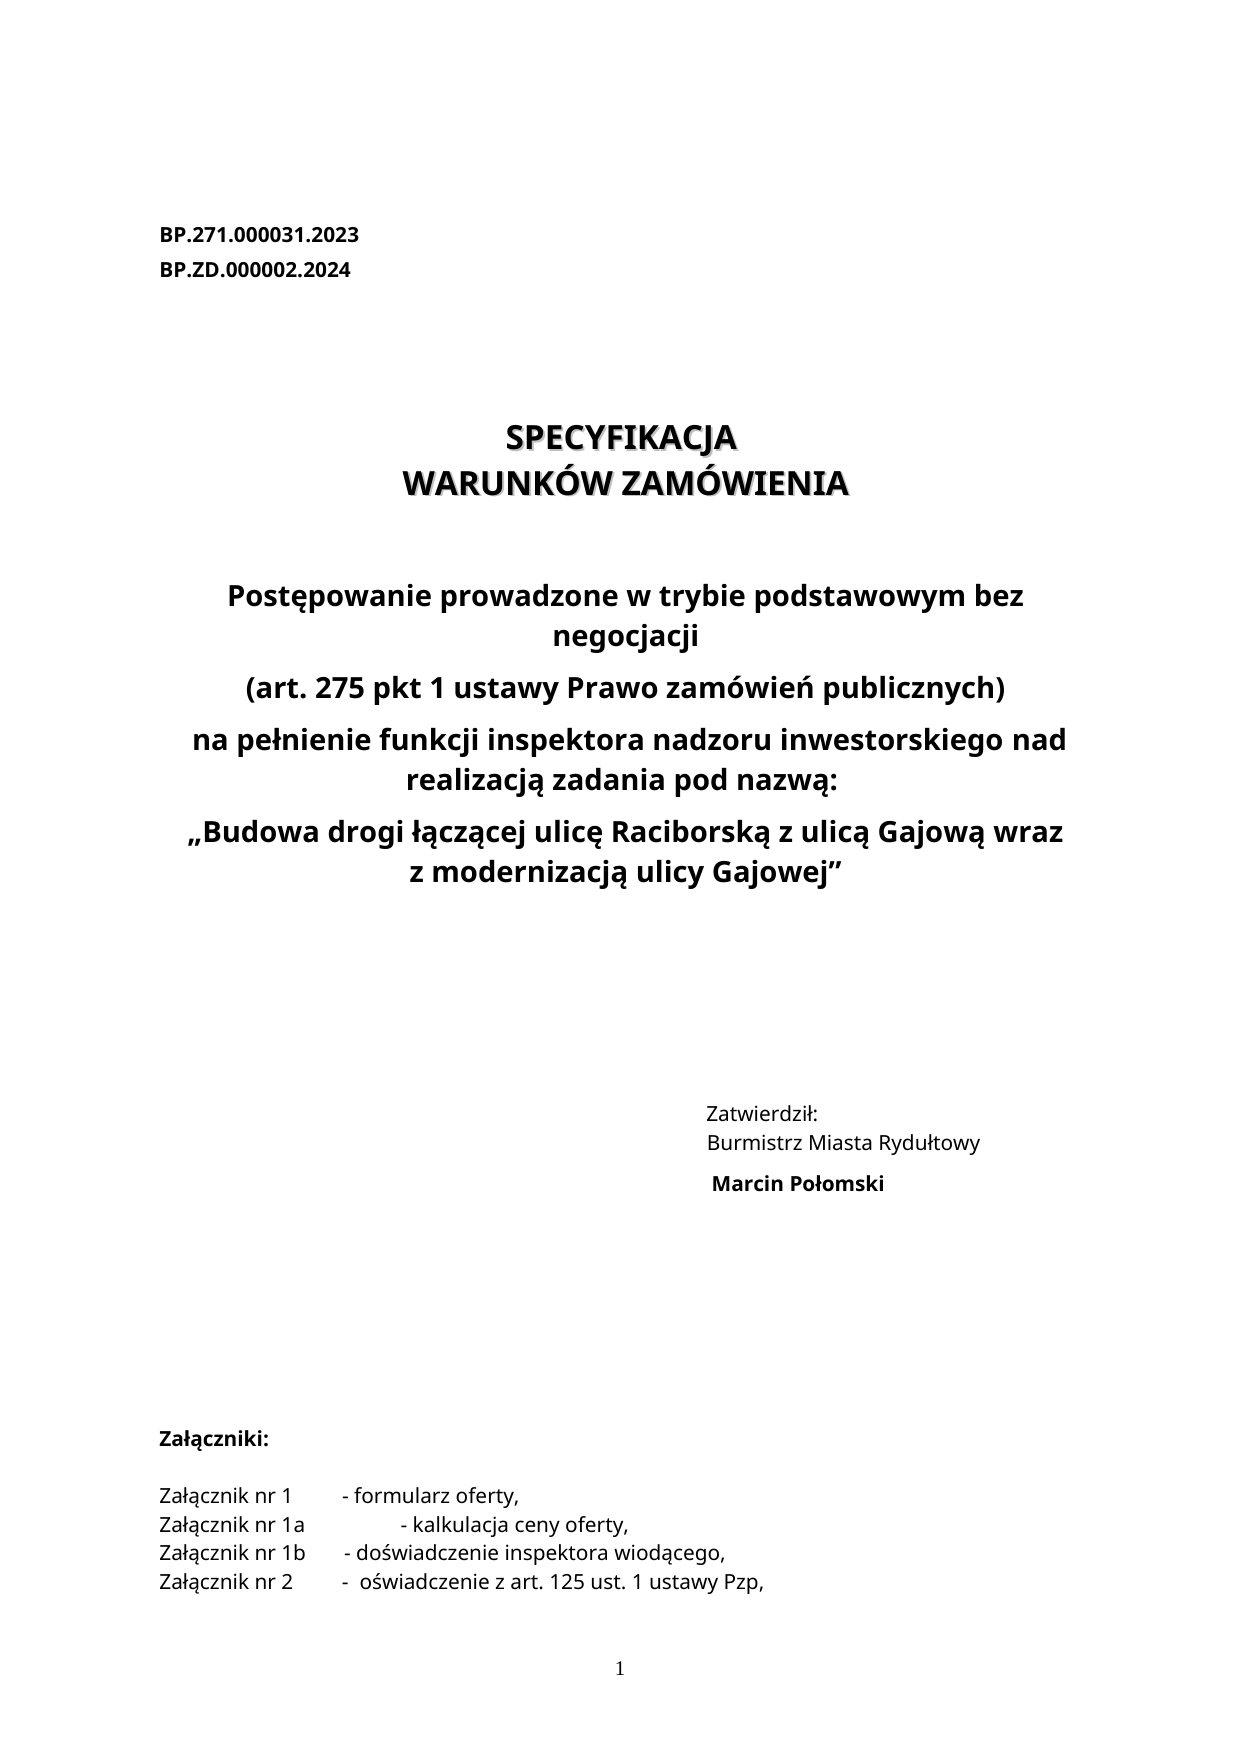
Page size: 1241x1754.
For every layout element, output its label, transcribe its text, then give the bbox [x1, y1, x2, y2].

text Burmistrz Miasta Rydułtowy [159, 1128, 1092, 1156]
text BP.ZD.000002.2024 [159, 255, 1092, 283]
text SPECYFIKACJA [159, 414, 1092, 459]
text Zatwierdził: [159, 1099, 1092, 1128]
text Marcin Połomski [159, 1169, 1092, 1197]
text Załącznik nr 1 - formularz oferty, [159, 1481, 1092, 1510]
text na pełnienie funkcji inspektora nadzoru inwestorskiego nad realizacją zadania pod nazwą: [159, 719, 1092, 799]
text Załącznik nr 2 - oświadczenie z art. 125 ust. 1 ustawy Pzp, [159, 1567, 1092, 1595]
text „Budowa drogi łączącej ulicę Raciborską z ulicą Gajową wraz z modernizacją ulicy Gajowej” [159, 811, 1092, 891]
text Załączniki: [159, 1424, 1092, 1453]
text BP.271.000031.2023 [159, 220, 1092, 248]
text (art. 275 pkt 1 ustawy Prawo zamówień publicznych) [159, 667, 1092, 707]
text Postępowanie prowadzone w trybie podstawowym bez negocjacji [159, 575, 1092, 654]
text Załącznik nr 1b - doświadczenie inspektora wiodącego, [159, 1538, 1092, 1567]
text WARUNKÓW ZAMÓWIENIA [159, 459, 1092, 505]
text Załącznik nr 1a - kalkulacja ceny oferty, [159, 1510, 1092, 1538]
